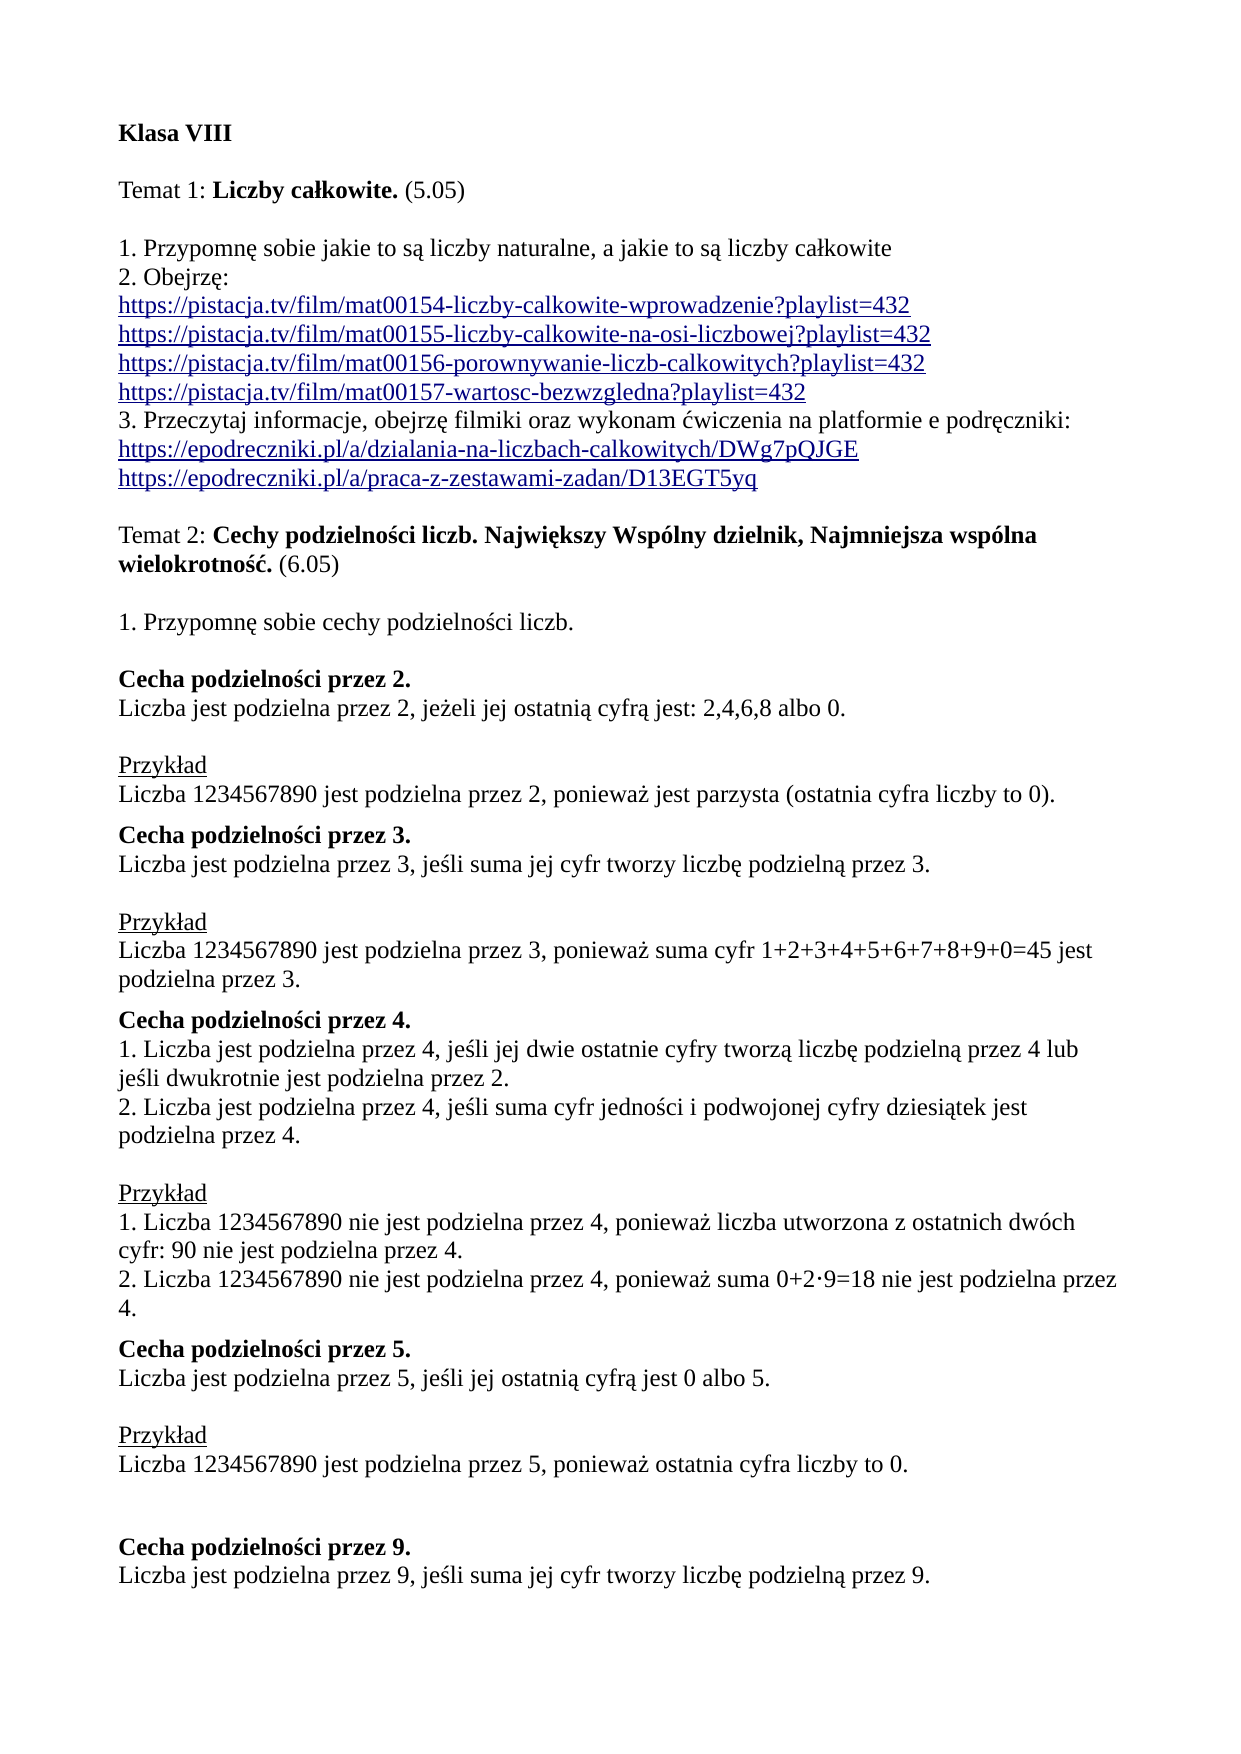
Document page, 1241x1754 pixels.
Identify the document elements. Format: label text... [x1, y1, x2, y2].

text https://pistacja.tv/film/mat00157-wartosc-bezwzgledna?playlist=432 [118, 377, 1122, 406]
text Cecha podzielności przez 4. 1. Liczba jest podzielna przez 4, jeśli jej dwie ostatnie cyfry tworzą liczbę podzielną przez 4 lub jeśli dwukrotnie jest podzielna przez 2. 2. Liczba jest podzielna przez 4, jeśli suma cyfr jedności i podwojonej cyfry dziesiątek jest podzielna przez 4. Przykład 1. Liczba 1234567890 nie jest podzielna przez 4, ponieważ liczba utworzona z ostatnich dwóch cyfr: 90 nie jest podzielna przez 4. 2. Liczba 1234567890 nie jest podzielna przez 4, ponieważ suma 0+2⋅9=18 nie jest podzielna przez 4. [118, 1006, 1122, 1322]
text https://epodreczniki.pl/a/dzialania-na-liczbach-calkowitych/DWg7pQJGE [118, 434, 1122, 463]
text Temat 1: Liczby całkowite. (5.05) [118, 176, 1122, 204]
text Cecha podzielności przez 9. Liczba jest podzielna przez 9, jeśli suma jej cyfr tworzy liczbę podzielną przez 9. [118, 1532, 1122, 1618]
text Cecha podzielności przez 5. Liczba jest podzielna przez 5, jeśli jej ostatnią cyfrą jest 0 albo 5. Przykład Liczba 1234567890 jest podzielna przez 5, ponieważ ostatnia cyfra liczby to 0. [118, 1334, 1122, 1478]
text https://epodreczniki.pl/a/praca-z-zestawami-zadan/D13EGT5yq [118, 463, 1122, 492]
text 3. Przeczytaj informacje, obejrzę filmiki oraz wykonam ćwiczenia na platformie e podręczniki: [118, 406, 1122, 434]
text https://pistacja.tv/film/mat00154-liczby-calkowite-wprowadzenie?playlist=432 [118, 291, 1122, 319]
text https://pistacja.tv/film/mat00155-liczby-calkowite-na-osi-liczbowej?playlist=432 [118, 319, 1122, 348]
text 1. Przypomnę sobie jakie to są liczby naturalne, a jakie to są liczby całkowite [118, 233, 1122, 262]
text Cecha podzielności przez 2. Liczba jest podzielna przez 2, jeżeli jej ostatnią cyfrą jest: 2,4,6,8 albo 0. Przykład Liczba 1234567890 jest podzielna przez 2, ponieważ jest parzysta (ostatnia cyfra liczby to 0). [118, 664, 1122, 808]
text Cecha podzielności przez 3. Liczba jest podzielna przez 3, jeśli suma jej cyfr tworzy liczbę podzielną przez 3. Przykład Liczba 1234567890 jest podzielna przez 3, ponieważ suma cyfr 1+2+3+4+5+6+7+8+9+0=45 jest podzielna przez 3. [118, 821, 1122, 993]
text Klasa VIII [118, 118, 1122, 147]
text https://pistacja.tv/film/mat00156-porownywanie-liczb-calkowitych?playlist=432 [118, 348, 1122, 377]
text 2. Obejrzę: [118, 262, 1122, 291]
text 1. Przypomnę sobie cechy podzielności liczb. [118, 607, 1122, 636]
text Temat 2: Cechy podzielności liczb. Największy Wspólny dzielnik, Najmniejsza wspólna wielokrotność. (6.05) [118, 521, 1122, 578]
